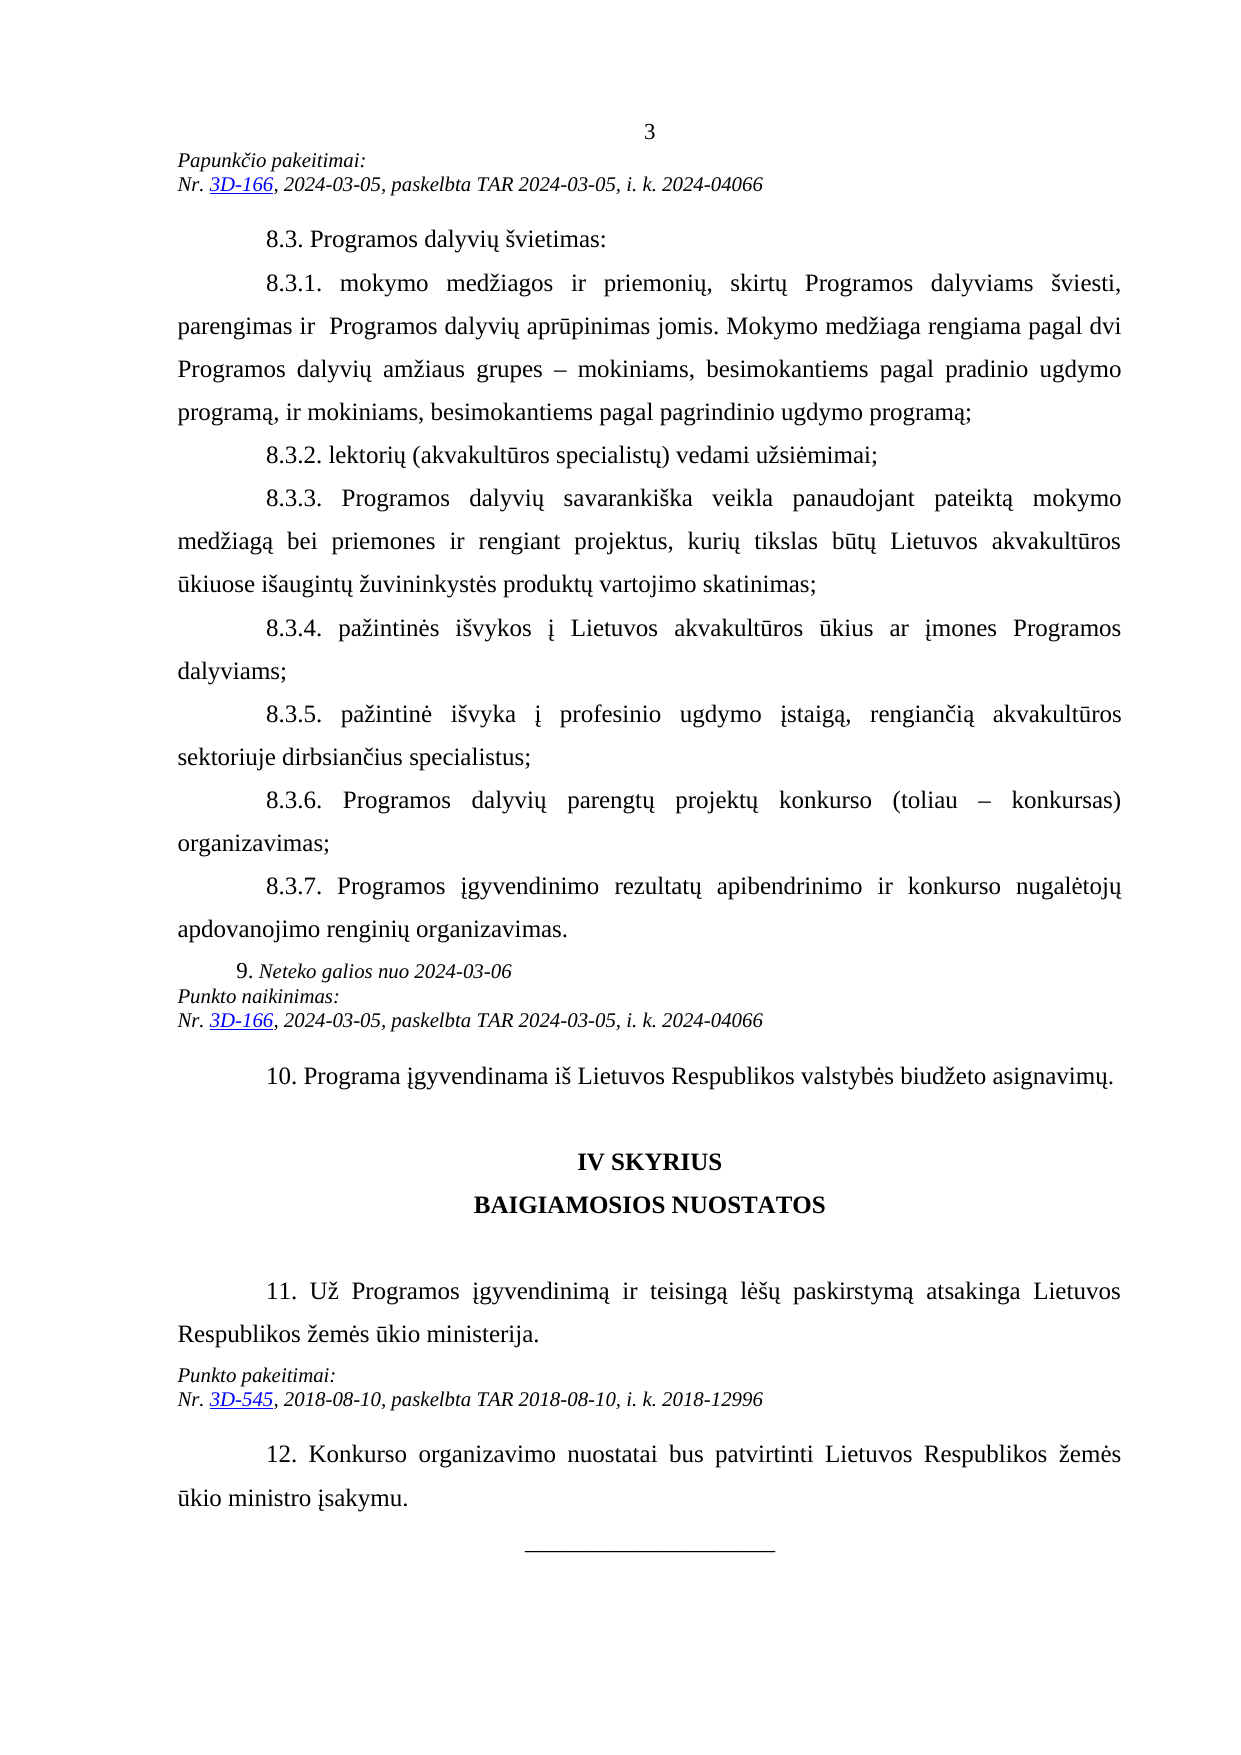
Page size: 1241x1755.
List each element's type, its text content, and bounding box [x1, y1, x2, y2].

text Nr. 3D-166, 2024-03-05, paskelbta TAR 2024-03-05, i. k. 2024-04066 [177, 1008, 1122, 1032]
text 9. Neteko galios nuo 2024-03-06 [177, 958, 1122, 984]
text Punkto pakeitimai: [177, 1363, 1122, 1387]
text Punkto naikinimas: [177, 984, 1122, 1008]
text 11. Už Programos įgyvendinimą ir teisingą lėšų paskirstymą atsakinga Lietuvos Respublikos žemės ūkio ministerija. [177, 1276, 1122, 1348]
text 8.3.5. pažintinė išvyka į profesinio ugdymo įstaigą, rengiančią akvakultūros sektoriuje dirbsiančius specialistus; [177, 699, 1122, 771]
text 8.3.7. Programos įgyvendinimo rezultatų apibendrinimo ir konkurso nugalėtojų apdovanojimo renginių organizavimas. [177, 871, 1122, 943]
text Nr. 3D-166, 2024-03-05, paskelbta TAR 2024-03-05, i. k. 2024-04066 [177, 172, 1122, 196]
text 8.3. Programos dalyvių švietimas: [177, 224, 1122, 253]
text 8.3.4. pažintinės išvykos į Lietuvos akvakultūros ūkius ar įmones Programos dalyviams; [177, 613, 1122, 684]
text IV SKYRIUS [177, 1147, 1122, 1176]
text 8.3.2. lektorių (akvakultūros specialistų) vedami užsiėmimai; [177, 440, 1122, 469]
text ____________________ [177, 1526, 1122, 1554]
text Nr. 3D-545, 2018-08-10, paskelbta TAR 2018-08-10, i. k. 2018-12996 [177, 1387, 1122, 1411]
text Papunkčio pakeitimai: [177, 148, 1122, 172]
text 12. Konkurso organizavimo nuostatai bus patvirtinti Lietuvos Respublikos žemės ūkio ministro įsakymu. [177, 1439, 1122, 1511]
text 10. Programa įgyvendinama iš Lietuvos Respublikos valstybės biudžeto asignavimų. [177, 1061, 1122, 1089]
text 8.3.1. mokymo medžiagos ir priemonių, skirtų Programos dalyviams šviesti, parengimas ir Programos dalyvių aprūpinimas jomis. Mokymo medžiaga rengiama pagal dvi Programos dalyvių amžiaus grupes – mokiniams, besimokantiems pagal pradinio ugdymo programą, ir mokiniams, besimokantiems pagal pagrindinio ugdymo programą; [177, 268, 1122, 426]
text BAIGIAMOSIOS NUOSTATOS [177, 1190, 1122, 1219]
text 8.3.6. Programos dalyvių parengtų projektų konkurso (toliau – konkursas) organizavimas; [177, 785, 1122, 857]
text 8.3.3. Programos dalyvių savarankiška veikla panaudojant pateiktą mokymo medžiagą bei priemones ir rengiant projektus, kurių tikslas būtų Lietuvos akvakultūros ūkiuose išaugintų žuvininkystės produktų vartojimo skatinimas; [177, 483, 1122, 598]
